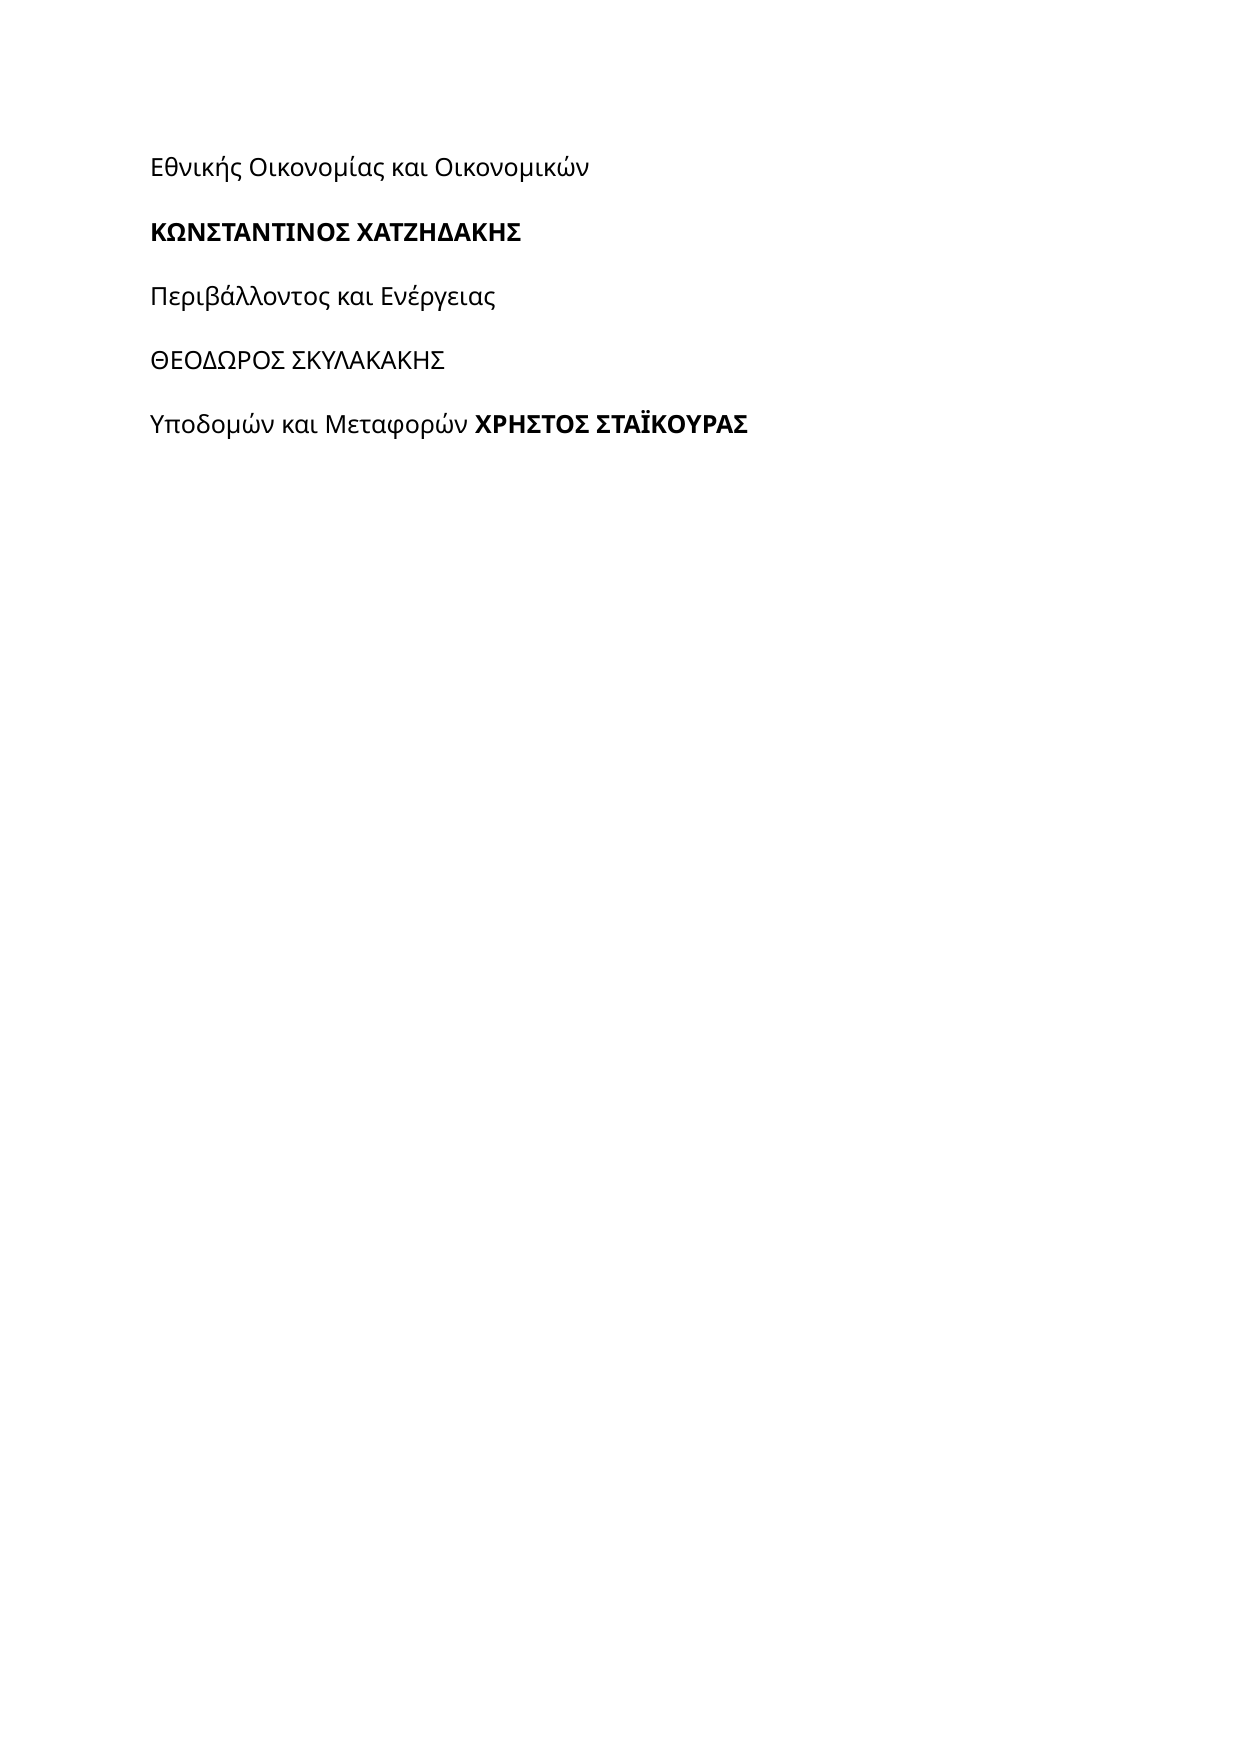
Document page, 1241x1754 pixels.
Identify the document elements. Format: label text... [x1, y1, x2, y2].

text Εθνικής Οικονομίας και Οικονομικών [150, 150, 1090, 184]
text Περιβάλλοντος και Ενέργειας [150, 278, 1090, 312]
text Υποδομών και Μεταφορών ΧΡΗΣΤΟΣ ΣΤΑΪΚΟΥΡΑΣ [150, 407, 1090, 441]
text ΘΕΟΔΩΡΟΣ ΣΚΥΛΑΚΑΚΗΣ [150, 342, 1090, 377]
text ΚΩΝΣΤΑΝΤΙΝΟΣ ΧΑΤΖΗΔΑΚΗΣ [150, 214, 1090, 248]
